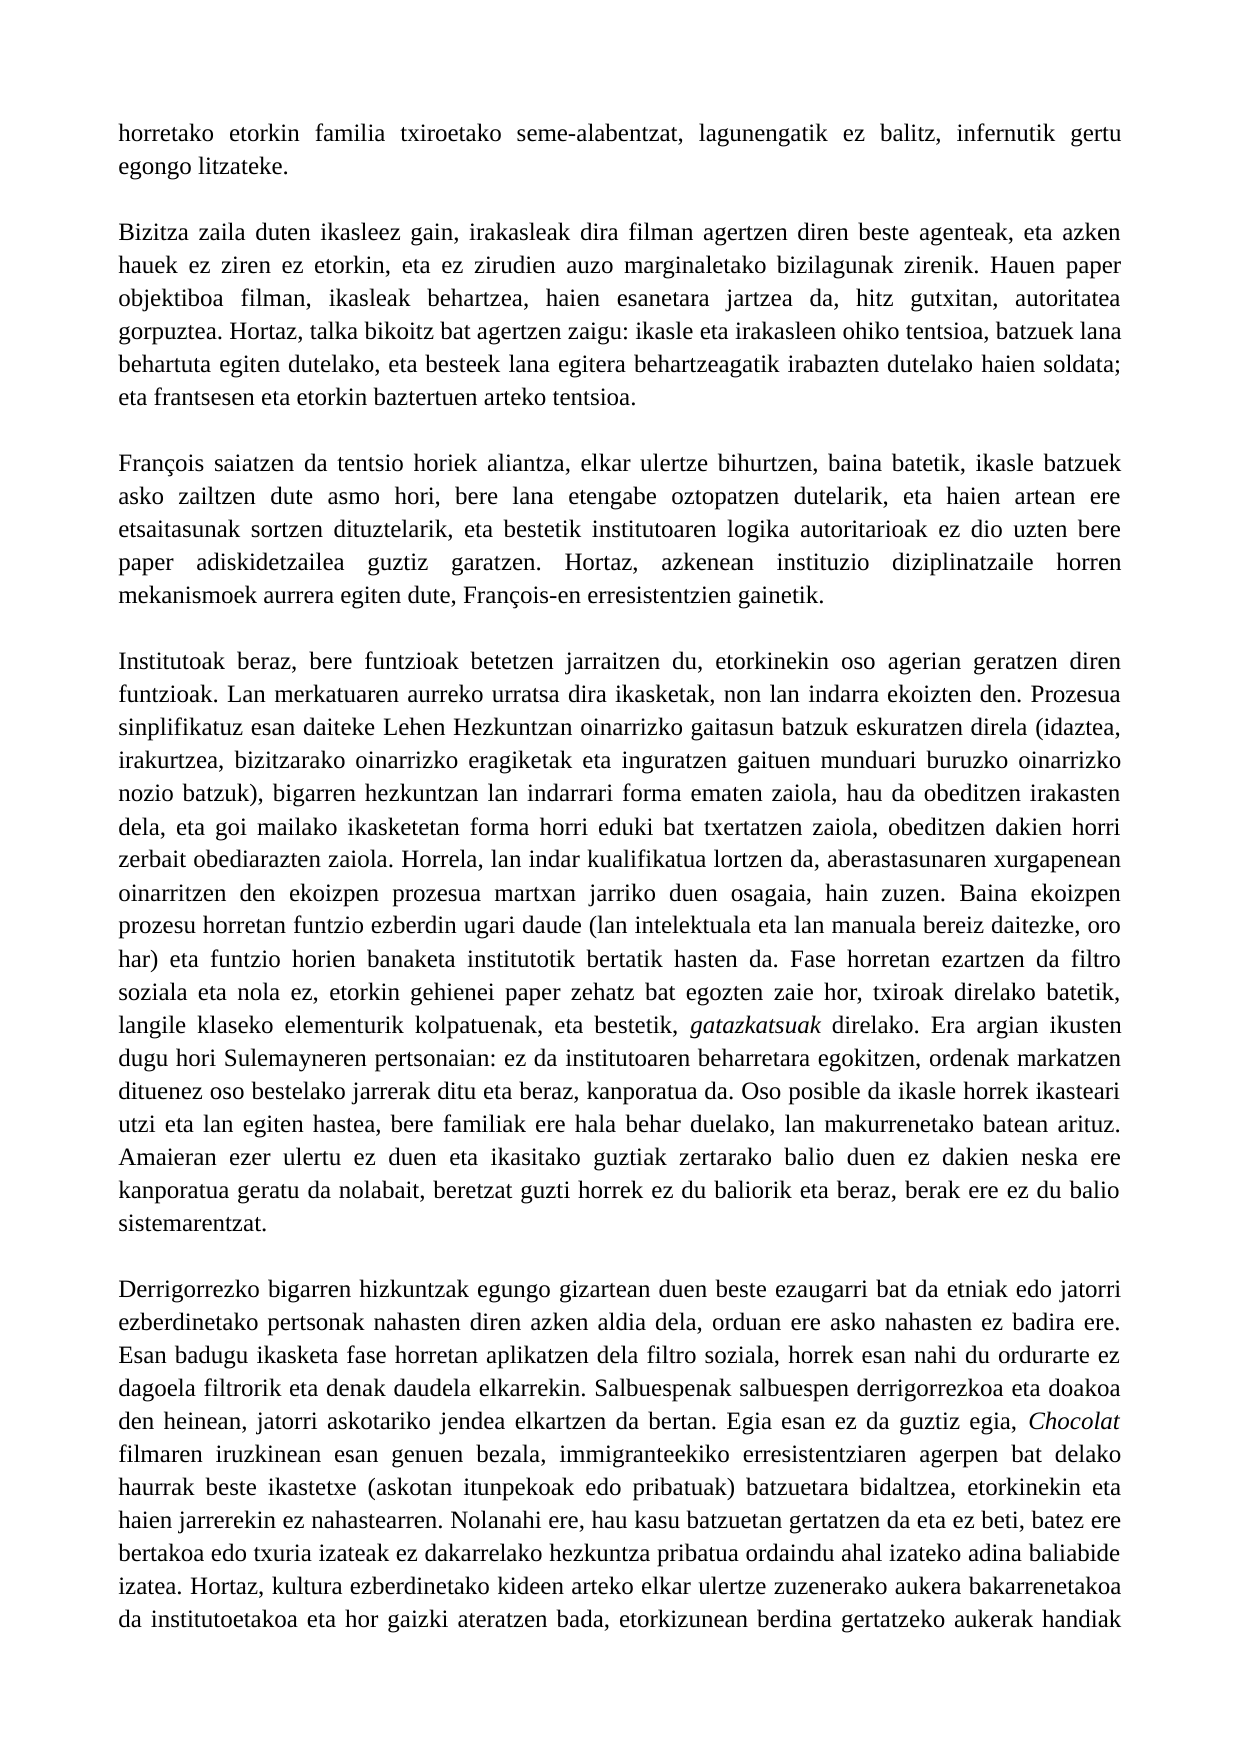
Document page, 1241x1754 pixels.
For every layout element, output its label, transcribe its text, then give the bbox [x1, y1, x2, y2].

text François saiatzen da tentsio horiek aliantza, elkar ulertze bihurtzen, baina batetik, ikasle batzuek asko zailtzen dute asmo hori, bere lana etengabe oztopatzen dutelarik, eta haien artean ere etsaitasunak sortzen dituztelarik, eta bestetik institutoaren logika autoritarioak ez dio uzten bere paper adiskidetzailea guztiz garatzen. Hortaz, azkenean instituzio diziplinatzaile horren mekanismoek aurrera egiten dute, François-en erresistentzien gainetik. [118, 448, 1122, 609]
text Institutoak beraz, bere funtzioak betetzen jarraitzen du, etorkinekin oso agerian geratzen diren funtzioak. Lan merkatuaren aurreko urratsa dira ikasketak, non lan indarra ekoizten den. Prozesua sinplifikatuz esan daiteke Lehen Hezkuntzan oinarrizko gaitasun batzuk eskuratzen direla (idaztea, irakurtzea, bizitzarako oinarrizko eragiketak eta inguratzen gaituen munduari buruzko oinarrizko nozio batzuk), bigarren hezkuntzan lan indarrari forma ematen zaiola, hau da obeditzen irakasten dela, eta goi mailako ikasketetan forma horri eduki bat txertatzen zaiola, obeditzen dakien horri zerbait obediarazten zaiola. Horrela, lan indar kualifikatua lortzen da, aberastasunaren xurgapenean oinarritzen den ekoizpen prozesua martxan jarriko duen osagaia, hain zuzen. Baina ekoizpen prozesu horretan funtzio ezberdin ugari daude (lan intelektuala eta lan manuala bereiz daitezke, oro har) eta funtzio horien banaketa institutotik bertatik hasten da. Fase horretan ezartzen da filtro soziala eta nola ez, etorkin gehienei paper zehatz bat egozten zaie hor, txiroak direlako batetik, langile klaseko elementurik kolpatuenak, eta bestetik, gatazkatsuak direlako. Era argian ikusten dugu hori Sulemayneren pertsonaian: ez da institutoaren beharretara egokitzen, ordenak markatzen dituenez oso bestelako jarrerak ditu eta beraz, kanporatua da. Oso posible da ikasle horrek ikasteari utzi eta lan egiten hastea, bere familiak ere hala behar duelako, lan makurrenetako batean arituz. Amaieran ezer ulertu ez duen eta ikasitako guztiak zertarako balio duen ez dakien neska ere kanporatua geratu da nolabait, beretzat guzti horrek ez du baliorik eta beraz, berak ere ez du balio sistemarentzat. [118, 646, 1122, 1237]
text horretako etorkin familia txiroetako seme-alabentzat, lagunengatik ez balitz, infernutik gertu egongo litzateke. [118, 118, 1122, 180]
text Bizitza zaila duten ikasleez gain, irakasleak dira filman agertzen diren beste agenteak, eta azken hauek ez ziren ez etorkin, eta ez zirudien auzo marginaletako bizilagunak zirenik. Hauen paper objektiboa filman, ikasleak behartzea, haien esanetara jartzea da, hitz gutxitan, autoritatea gorpuztea. Hortaz, talka bikoitz bat agertzen zaigu: ikasle eta irakasleen ohiko tentsioa, batzuek lana behartuta egiten dutelako, eta besteek lana egitera behartzeagatik irabazten dutelako haien soldata; eta frantsesen eta etorkin baztertuen arteko tentsioa. [118, 217, 1122, 411]
text Derrigorrezko bigarren hizkuntzak egungo gizartean duen beste ezaugarri bat da etniak edo jatorri ezberdinetako pertsonak nahasten diren azken aldia dela, orduan ere asko nahasten ez badira ere. Esan badugu ikasketa fase horretan aplikatzen dela filtro soziala, horrek esan nahi du ordurarte ez dagoela filtrorik eta denak daudela elkarrekin. Salbuespenak salbuespen derrigorrezkoa eta doakoa den heinean, jatorri askotariko jendea elkartzen da bertan. Egia esan ez da guztiz egia, Chocolat filmaren iruzkinean esan genuen bezala, immigranteekiko erresistentziaren agerpen bat delako haurrak beste ikastetxe (askotan itunpekoak edo pribatuak) batzuetara bidaltzea, etorkinekin eta haien jarrerekin ez nahastearren. Nolanahi ere, hau kasu batzuetan gertatzen da eta ez beti, batez ere bertakoa edo txuria izateak ez dakarrelako hezkuntza pribatua ordaindu ahal izateko adina baliabide izatea. Hortaz, kultura ezberdinetako kideen arteko elkar ulertze zuzenerako aukera bakarrenetakoa da institutoetakoa eta hor gaizki ateratzen bada, etorkizunean berdina gertatzeko aukerak handiak [118, 1274, 1122, 1633]
